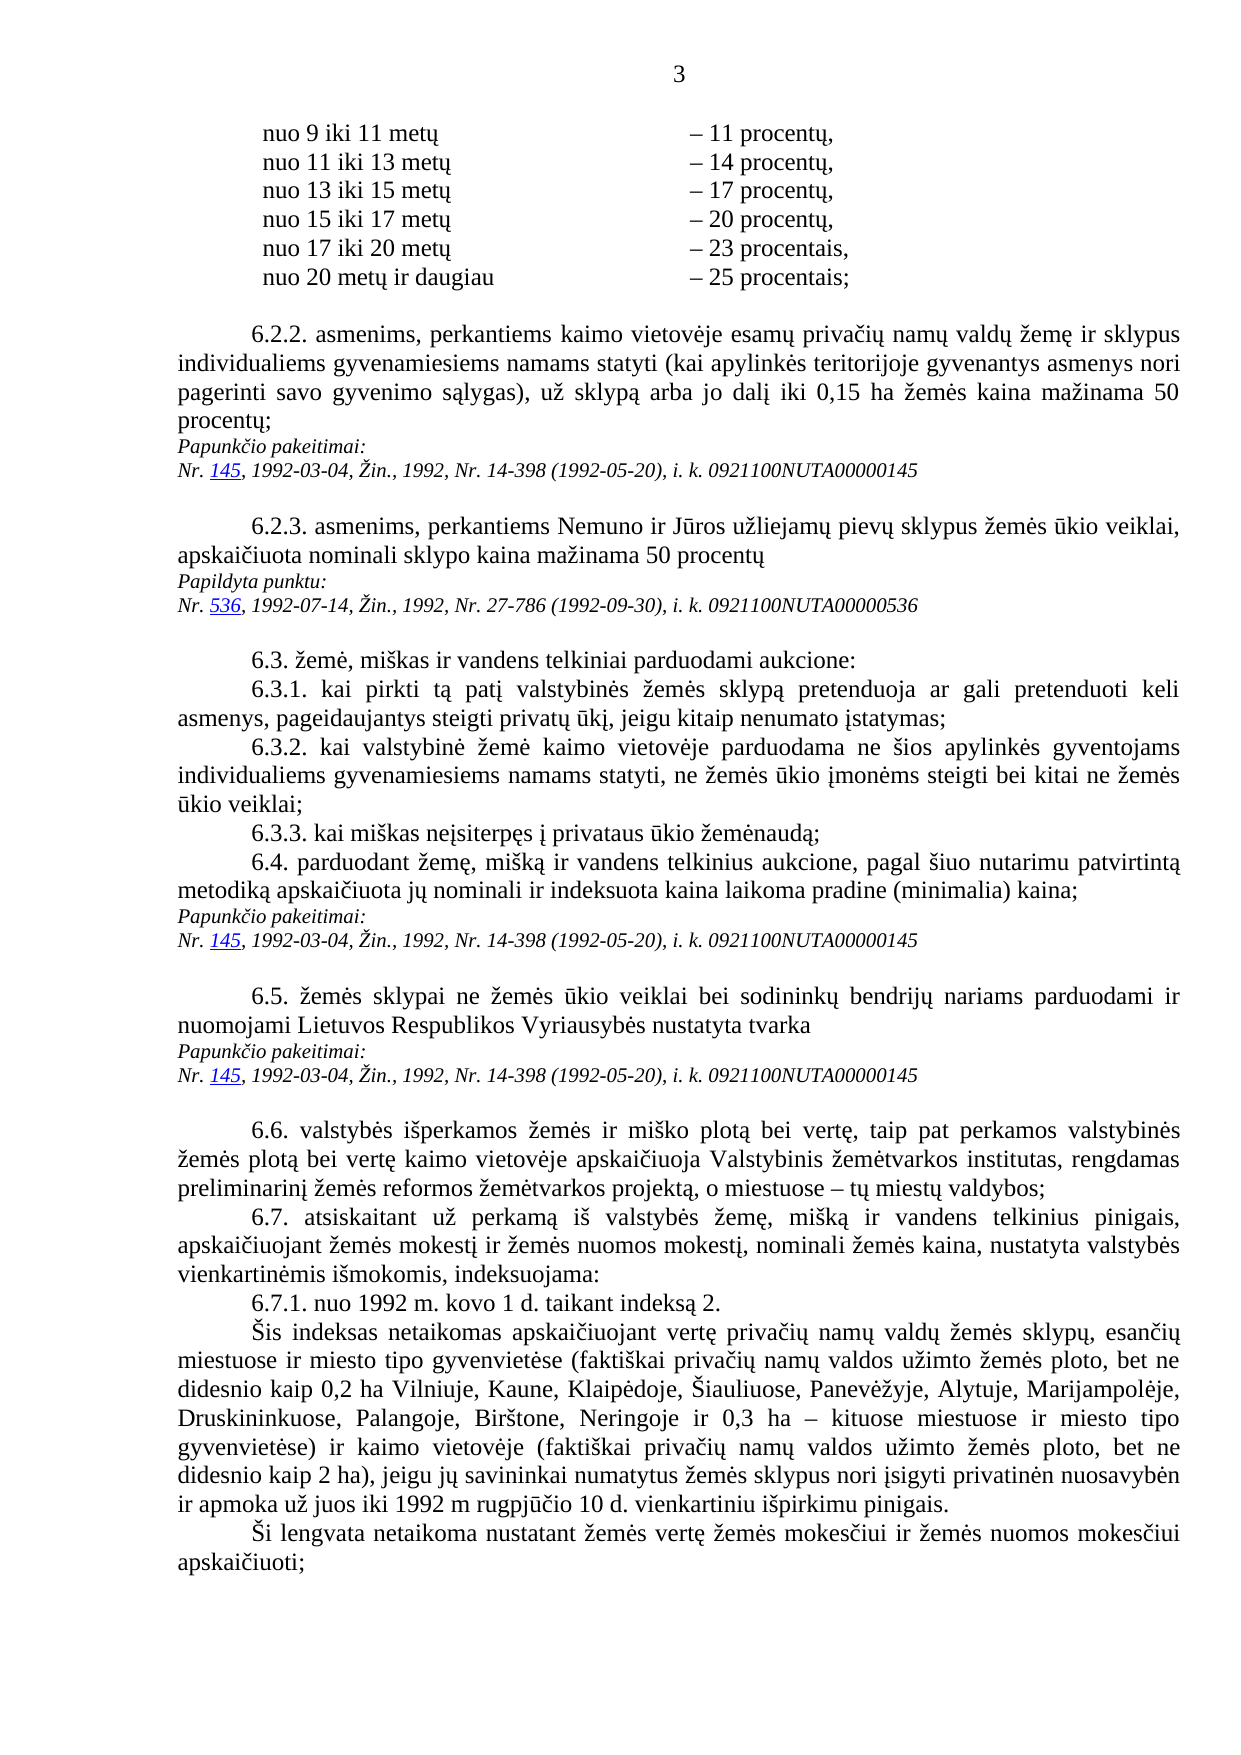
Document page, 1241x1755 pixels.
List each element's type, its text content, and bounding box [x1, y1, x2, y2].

text Ši lengvata netaikoma nustatant žemės vertę žemės mokesčiui ir žemės nuomos mokesčiui apskaičiuoti; [177, 1518, 1181, 1576]
table_cell nuo 13 iki 15 metų [177, 176, 679, 204]
text 6.2.2. asmenims, perkantiems kaimo vietovėje esamų privačių namų valdų žemę ir sklypus individualiems gyvenamiesiems namams statyti (kai apylinkės teritorijoje gyvenantys asmenys nori pagerinti savo gyvenimo sąlygas), už sklypą arba jo dalį iki 0,15 ha žemės kaina mažinama 50 procentų; [177, 319, 1181, 434]
text 6.4. parduodant žemę, mišką ir vandens telkinius aukcione, pagal šiuo nutarimu patvirtintą metodiką apskaičiuota jų nominali ir indeksuota kaina laikoma pradine (minimalia) kaina; [177, 847, 1181, 904]
text 6.7. atsiskaitant už perkamą iš valstybės žemę, mišką ir vandens telkinius pinigais, apskaičiuojant žemės mokestį ir žemės nuomos mokestį, nominali žemės kaina, nustatyta valstybės vienkartinėmis išmokomis, indeksuojama: [177, 1202, 1181, 1288]
text 6.3.3. kai miškas neįsiterpęs į privataus ūkio žemėnaudą; [177, 818, 1181, 847]
text 6.3.2. kai valstybinė žemė kaimo vietovėje parduodama ne šios apylinkės gyventojams individualiems gyvenamiesiems namams statyti, ne žemės ūkio įmonėms steigti bei kitai ne žemės ūkio veiklai; [177, 732, 1181, 818]
text 6.6. valstybės išperkamos žemės ir miško plotą bei vertę, taip pat perkamos valstybinės žemės plotą bei vertę kaimo vietovėje apskaičiuoja Valstybinis žemėtvarkos institutas, rengdamas preliminarinį žemės reformos žemėtvarkos projektą, o miestuose – tų miestų valdybos; [177, 1116, 1181, 1202]
text Nr. 145, 1992-03-04, Žin., 1992, Nr. 14-398 (1992-05-20), i. k. 0921100NUTA00000145 [177, 928, 1181, 952]
table_cell – 20 procentų, [679, 204, 1181, 233]
text Papunkčio pakeitimai: [177, 1039, 1181, 1063]
table_cell nuo 15 iki 17 metų [177, 204, 679, 233]
text Papunkčio pakeitimai: [177, 434, 1181, 458]
text Nr. 536, 1992-07-14, Žin., 1992, Nr. 27-786 (1992-09-30), i. k. 0921100NUTA00000536 [177, 593, 1181, 617]
table_cell nuo 9 iki 11 metų [177, 118, 679, 147]
text Nr. 145, 1992-03-04, Žin., 1992, Nr. 14-398 (1992-05-20), i. k. 0921100NUTA00000145 [177, 1063, 1181, 1087]
table_cell – 11 procentų, [679, 118, 1181, 147]
text 6.5. žemės sklypai ne žemės ūkio veiklai bei sodininkų bendrijų nariams parduodami ir nuomojami Lietuvos Respublikos Vyriausybės nustatyta tvarka [177, 981, 1181, 1039]
text 6.3. žemė, miškas ir vandens telkiniai parduodami aukcione: [177, 646, 1181, 674]
table_cell nuo 20 metų ir daugiau [177, 262, 679, 291]
text 6.3.1. kai pirkti tą patį valstybinės žemės sklypą pretenduoja ar gali pretenduoti keli asmenys, pageidaujantys steigti privatų ūkį, jeigu kitaip nenumato įstatymas; [177, 674, 1181, 732]
text Šis indeksas netaikomas apskaičiuojant vertę privačių namų valdų žemės sklypų, esančių miestuose ir miesto tipo gyvenvietėse (faktiškai privačių namų valdos užimto žemės ploto, bet ne didesnio kaip 0,2 ha Vilniuje, Kaune, Klaipėdoje, Šiauliuose, Panevėžyje, Alytuje, Marijampolėje, Druskininkuose, Palangoje, Birštone, Neringoje ir 0,3 ha – kituose miestuose ir miesto tipo gyvenvietėse) ir kaimo vietovėje (faktiškai privačių namų valdos užimto žemės ploto, bet ne didesnio kaip 2 ha), jeigu jų savininkai numatytus žemės sklypus nori įsigyti privatinėn nuosavybėn ir apmoka už juos iki 1992 m rugpjūčio 10 d. vienkartiniu išpirkimu pinigais. [177, 1317, 1181, 1518]
table_cell – 14 procentų, [679, 147, 1181, 176]
table_cell – 17 procentų, [679, 176, 1181, 204]
table_cell nuo 11 iki 13 metų [177, 147, 679, 176]
text Papildyta punktu: [177, 569, 1181, 593]
text 6.7.1. nuo 1992 m. kovo 1 d. taikant indeksą 2. [177, 1288, 1181, 1317]
text 6.2.3. asmenims, perkantiems Nemuno ir Jūros užliejamų pievų sklypus žemės ūkio veiklai, apskaičiuota nominali sklypo kaina mažinama 50 procentų [177, 511, 1181, 569]
text Nr. 145, 1992-03-04, Žin., 1992, Nr. 14-398 (1992-05-20), i. k. 0921100NUTA00000145 [177, 458, 1181, 482]
table_cell – 25 procentais; [679, 262, 1181, 291]
text Papunkčio pakeitimai: [177, 904, 1181, 928]
table_cell – 23 procentais, [679, 233, 1181, 262]
table_cell nuo 17 iki 20 metų [177, 233, 679, 262]
